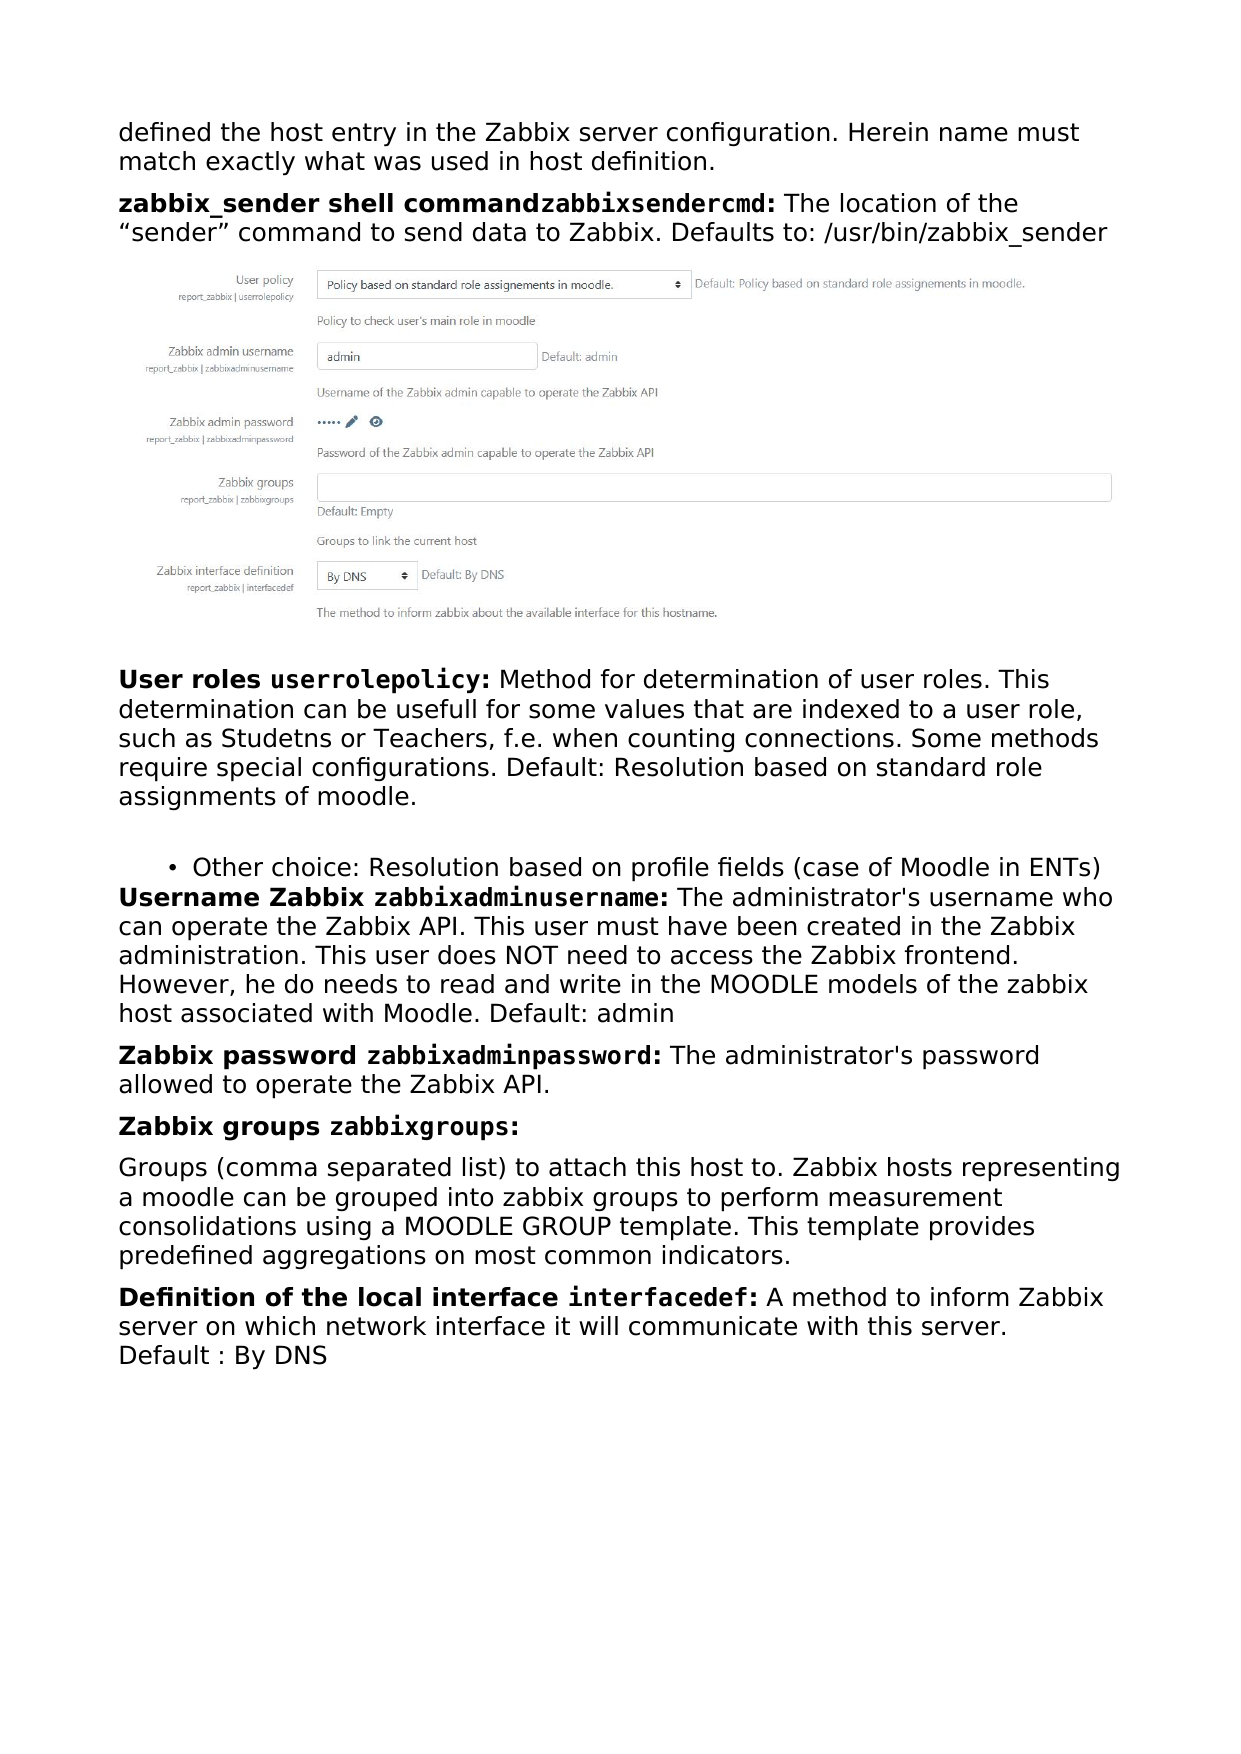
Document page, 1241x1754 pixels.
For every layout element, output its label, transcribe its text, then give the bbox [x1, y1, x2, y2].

picture [118, 259, 1123, 624]
text User roles userrolepolicy: Method for determination of user roles. This determination can be usefull for some values that are indexed to a user role, such as Studetns or Teachers, f.e. when counting connections. Some methods require special configurations. Default: Resolution based on standard role assignments of moodle. [118, 666, 1122, 812]
text Zabbix password zabbixadminpassword: The administrator's password allowed to operate the Zabbix API. [118, 1041, 1122, 1099]
text Groups (comma separated list) to attach this host to. Zabbix hosts representing a moodle can be grouped into zabbix groups to perform measurement consolidations using a MOODLE GROUP template. This template provides predefined aggregations on most common indicators. [118, 1153, 1122, 1270]
text Username Zabbix zabbixadminusername: The administrator's username who can operate the Zabbix API. This user must have been created in the Zabbix administration. This user does NOT need to access the Zabbix frontend. However, he do needs to read and write in the MOODLE models of the zabbix host associated with Moodle. Default: admin [118, 883, 1122, 1028]
text zabbix_sender shell commandzabbixsendercmd: The location of the “sender” command to send data to Zabbix. Defaults to: /usr/bin/zabbix_sender [118, 189, 1122, 247]
list Other choice: Resolution based on profile fields (case of Moodle in ENTs) [177, 853, 1122, 883]
text Definition of the local interface interfacedef: A method to inform Zabbix server on which network interface it will communicate with this server. Default : By DNS [118, 1283, 1122, 1370]
text defined the host entry in the Zabbix server configuration. Herein name must match exactly what was used in host definition. [118, 118, 1122, 176]
text Zabbix groups zabbixgroups: [118, 1112, 1122, 1141]
